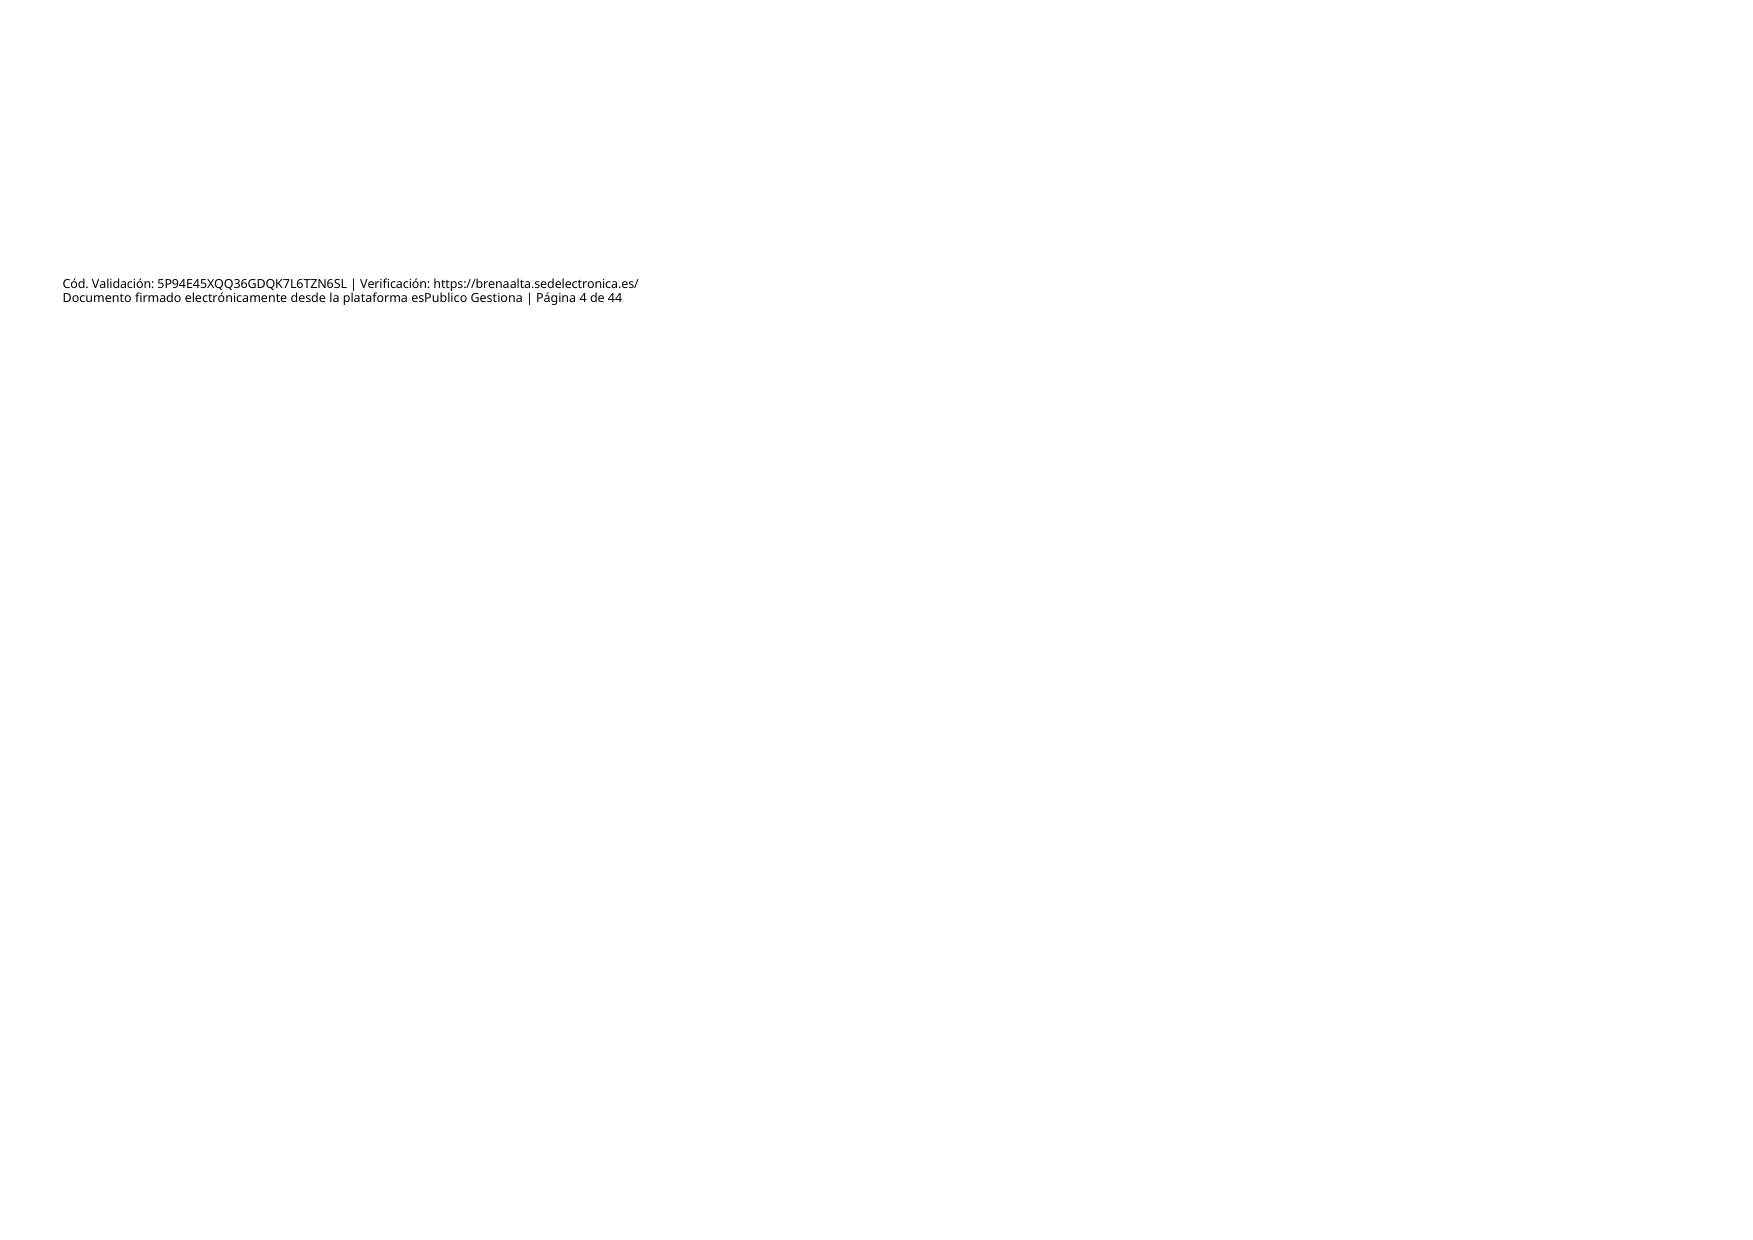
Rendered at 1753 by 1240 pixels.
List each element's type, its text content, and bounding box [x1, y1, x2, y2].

text Cód. Validación: 5P94E45XQQ36GDQK7L6TZN6SL | Verificación: https://brenaalta.sedelectronica.es/ Documento firmado electrónicamente desde la plataforma esPublico Gestiona | Página 4 de 44 [62, 277, 682, 307]
